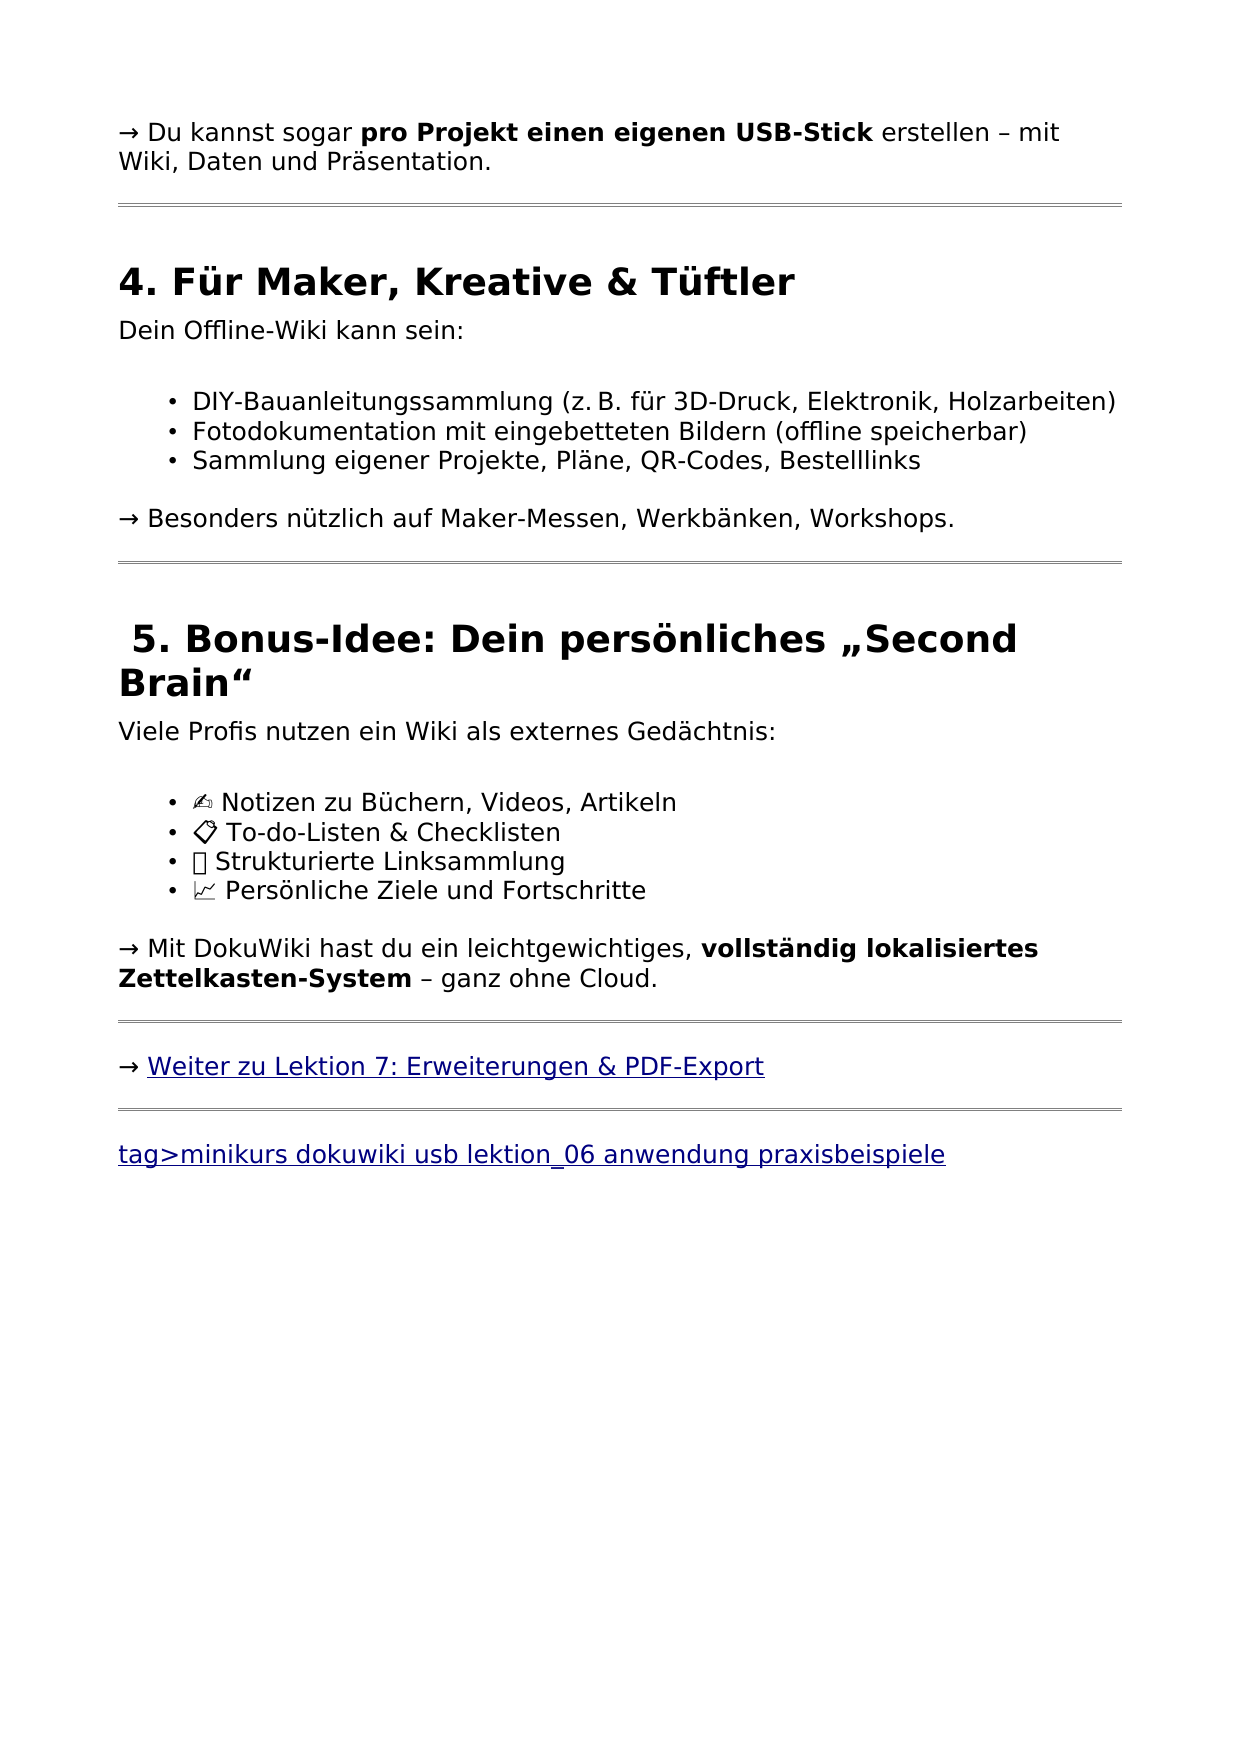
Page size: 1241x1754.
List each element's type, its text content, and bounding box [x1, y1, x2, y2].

text → Weiter zu Lektion 7: Erweiterungen & PDF-Export [118, 1052, 1122, 1081]
text → Besonders nützlich auf Maker-Messen, Werkbänken, Workshops. [118, 504, 1122, 534]
text → Du kannst sogar pro Projekt einen eigenen USB-Stick erstellen – mit Wiki, Daten und Präsentation. [118, 118, 1122, 176]
text tag>minikurs dokuwiki usb lektion_06 anwendung praxisbeispiele [118, 1140, 1122, 1169]
list 📁 Strukturierte Linksammlung [177, 847, 1122, 876]
text Dein Offline-Wiki kann sein: [118, 316, 1122, 346]
text Viele Profis nutzen ein Wiki als externes Gedächtnis: [118, 717, 1122, 747]
list Sammlung eigener Projekte, Pläne, QR-Codes, Bestelllinks [177, 446, 1122, 475]
list Fotodokumentation mit eingebetteten Bildern (offline speicherbar) [177, 417, 1122, 446]
list 📋 To-do-Listen & Checklisten [177, 818, 1122, 847]
list 📈 Persönliche Ziele und Fortschritte [177, 876, 1122, 905]
list ✍️ Notizen zu Büchern, Videos, Artikeln [177, 788, 1122, 818]
subtitle 🛠️ 5. Bonus-Idee: Dein persönliches „Second Brain“ [118, 618, 1122, 705]
subtitle 4. Für Maker, Kreative & Tüftler [118, 260, 1122, 304]
list DIY-Bauanleitungssammlung (z. B. für 3D-Druck, Elektronik, Holzarbeiten) [177, 388, 1122, 417]
text → Mit DokuWiki hast du ein leichtgewichtiges, vollständig lokalisiertes Zettelkasten-System – ganz ohne Cloud. [118, 935, 1122, 993]
